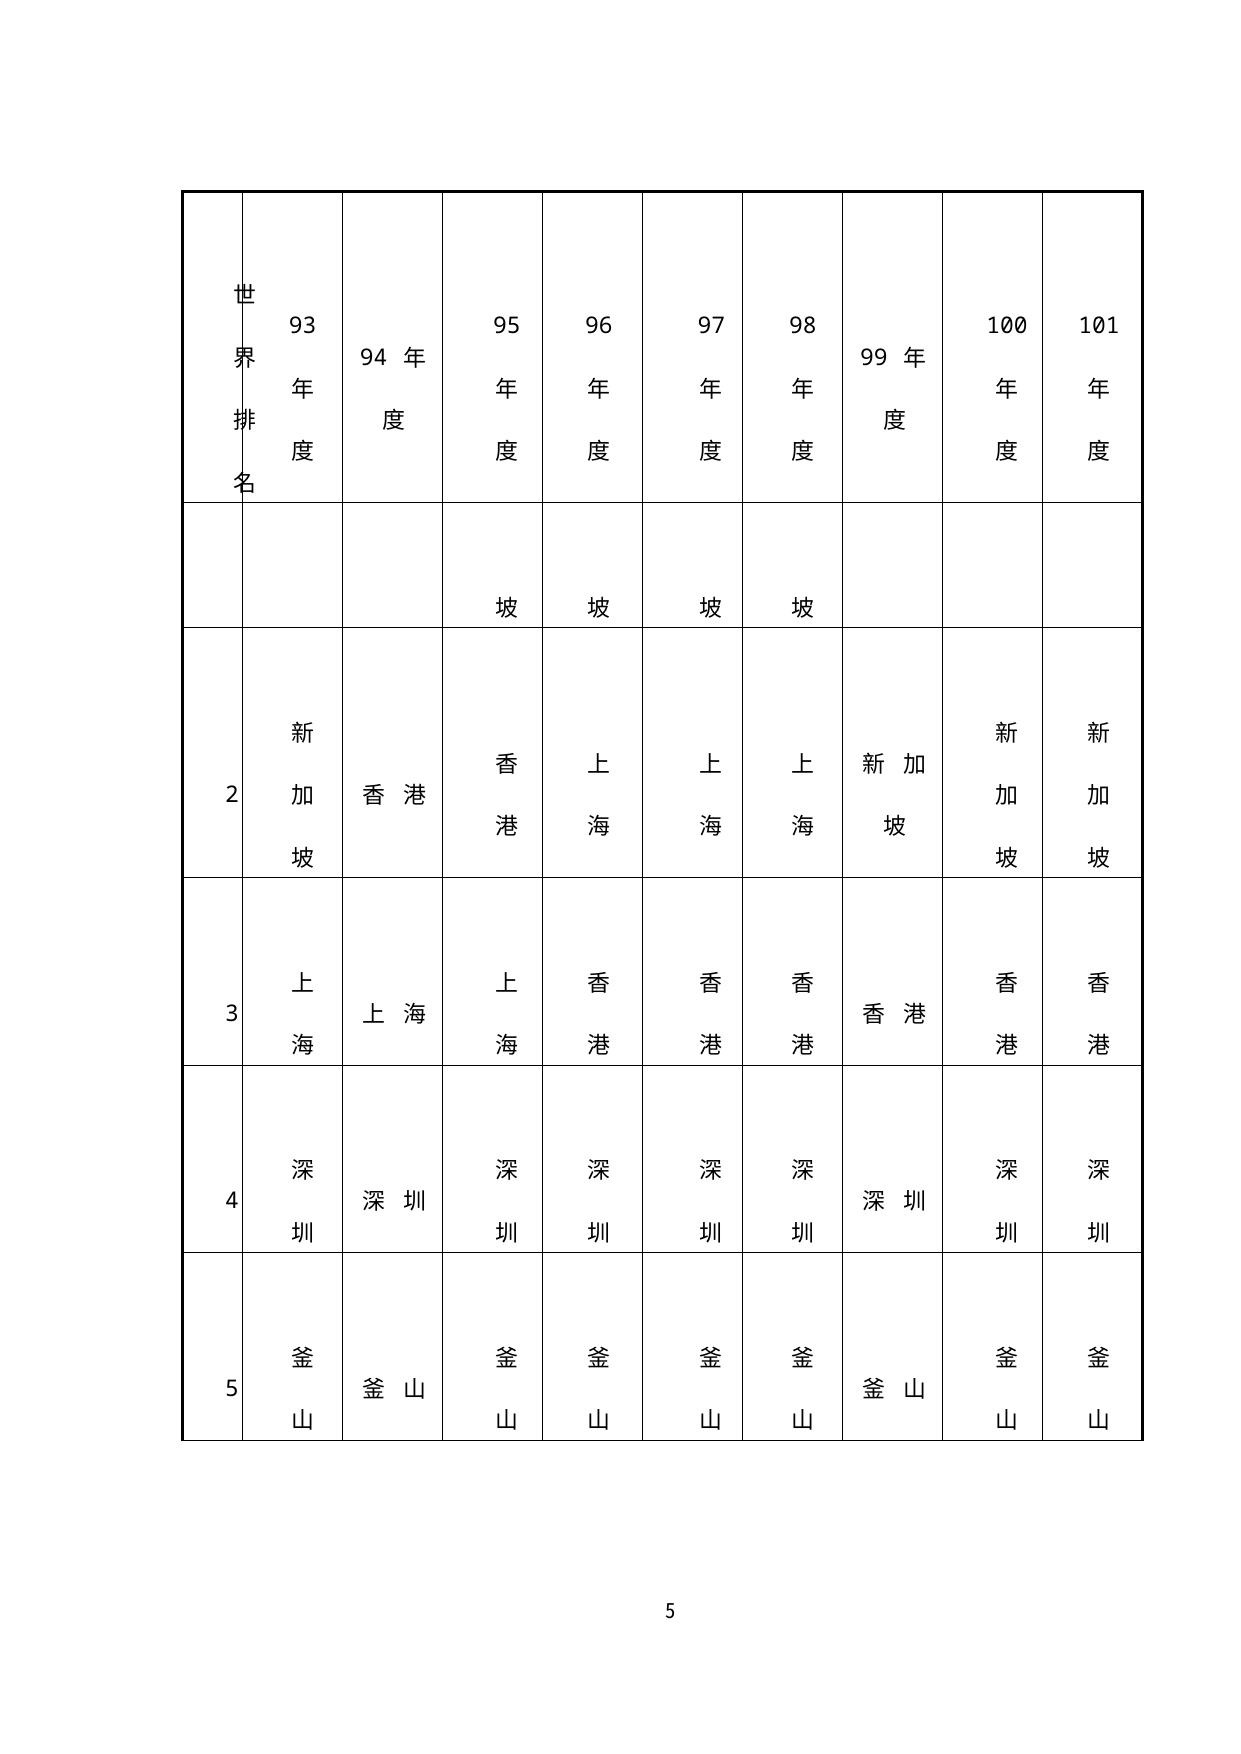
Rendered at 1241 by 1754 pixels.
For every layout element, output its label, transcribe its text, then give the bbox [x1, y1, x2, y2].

table_cell [843, 503, 942, 627]
table_header 96年度 [543, 193, 642, 502]
table_cell 新加坡 [843, 628, 942, 877]
table_cell 深圳 [343, 1066, 442, 1252]
table_cell 香港 [843, 878, 942, 1064]
table_cell 釜山 [943, 1253, 1042, 1439]
table_cell 釜山 [443, 1253, 542, 1439]
table_cell 上海 [543, 628, 642, 877]
table_cell 坡 [543, 503, 642, 627]
table_cell 坡 [443, 503, 542, 627]
table_header 93年度 [243, 193, 342, 502]
table_cell 新加坡 [1043, 628, 1141, 877]
table_cell 深圳 [443, 1066, 542, 1252]
table_cell 香港 [743, 878, 842, 1064]
table_header 99年度 [843, 193, 942, 502]
table_cell 釜山 [243, 1253, 342, 1439]
table_cell 坡 [743, 503, 842, 627]
table_cell 釜山 [543, 1253, 642, 1439]
table_cell [343, 503, 442, 627]
table_cell 新加坡 [243, 628, 342, 877]
table_cell 香港 [543, 878, 642, 1064]
table_cell 2 [184, 628, 242, 877]
table_header 98年度 [743, 193, 842, 502]
table_cell 香港 [943, 878, 1042, 1064]
table_cell [184, 503, 242, 627]
table_header 世界排名 [184, 193, 242, 502]
table_cell 釜山 [343, 1253, 442, 1439]
table_cell 釜山 [743, 1253, 842, 1439]
table_header 94年度 [343, 193, 442, 502]
table_cell 釜山 [643, 1253, 742, 1439]
table_cell [243, 503, 342, 627]
table_cell 香港 [443, 628, 542, 877]
table_cell 深圳 [1043, 1066, 1141, 1252]
table_header 95年度 [443, 193, 542, 502]
table_cell 香港 [1043, 878, 1141, 1064]
table_cell 3 [184, 878, 242, 1064]
table_header 101年度 [1043, 193, 1141, 502]
table_cell 深圳 [243, 1066, 342, 1252]
table_cell 釜山 [1043, 1253, 1141, 1439]
table_cell 上海 [743, 628, 842, 877]
table_cell 上海 [343, 878, 442, 1064]
table_header 97年度 [643, 193, 742, 502]
table_cell 香港 [643, 878, 742, 1064]
table_cell 香港 [343, 628, 442, 877]
table_header 100年度 [943, 193, 1042, 502]
table_cell 新加坡 [943, 628, 1042, 877]
table_cell [1043, 503, 1141, 627]
table_cell 深圳 [843, 1066, 942, 1252]
table_cell 深圳 [543, 1066, 642, 1252]
table_cell [943, 503, 1042, 627]
table_cell 深圳 [643, 1066, 742, 1252]
table_cell 4 [184, 1066, 242, 1252]
table_cell 上海 [443, 878, 542, 1064]
table_cell 上海 [243, 878, 342, 1064]
table_cell 深圳 [743, 1066, 842, 1252]
table_cell 坡 [643, 503, 742, 627]
table_cell 深圳 [943, 1066, 1042, 1252]
table_cell 釜山 [843, 1253, 942, 1439]
table_cell 5 [184, 1253, 242, 1439]
table_cell 上海 [643, 628, 742, 877]
